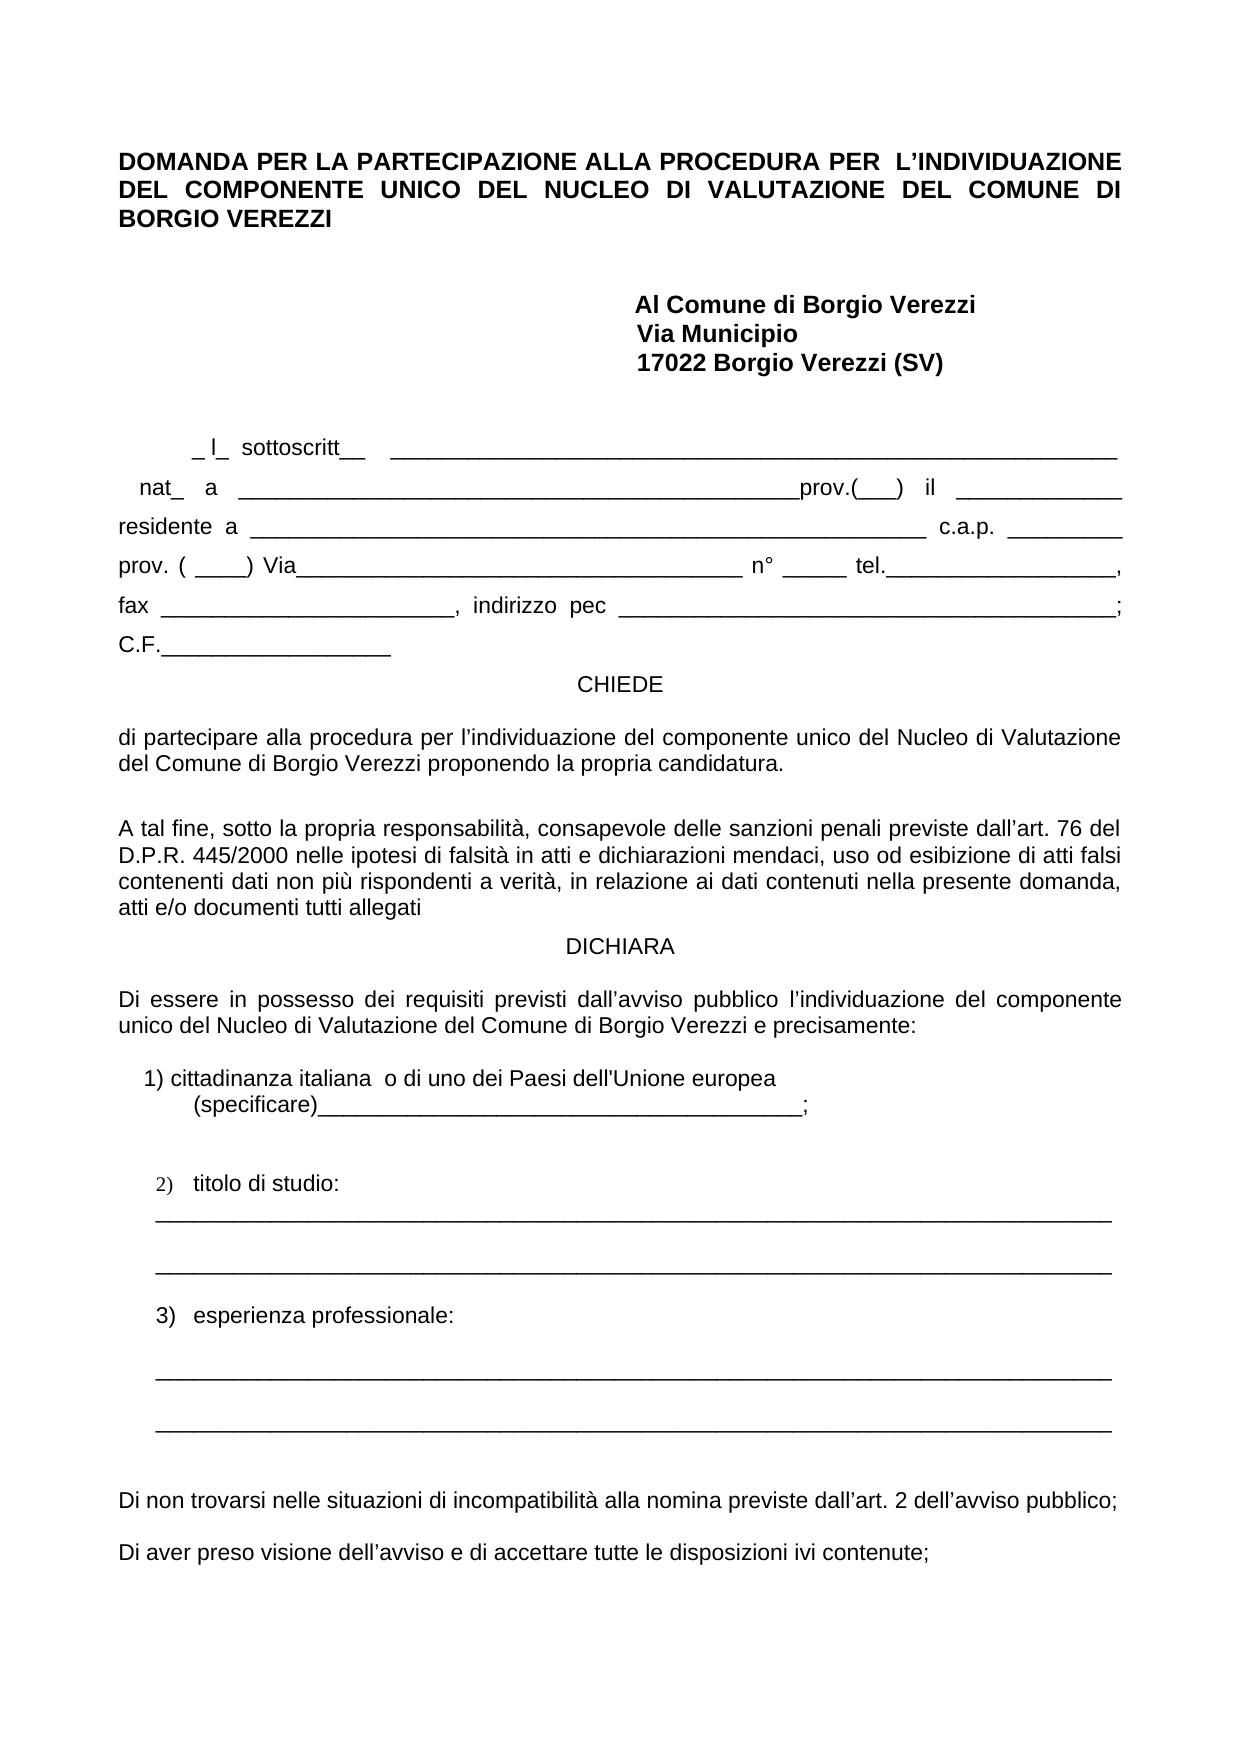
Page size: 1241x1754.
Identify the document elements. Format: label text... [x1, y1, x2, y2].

text ______________________________________________________________________________________________________________________________________________________ [156, 1197, 1122, 1276]
text A tal fine, sotto la propria responsabilità, consapevole delle sanzioni penali previste dall’art. 76 del D.P.R. 445/2000 nelle ipotesi di falsità in atti e dichiarazioni mendaci, uso od esibizione di atti falsi contenenti dati non più rispondenti a verità, in relazione ai dati contenuti nella presente domanda, atti e/o documenti tutti allegati [118, 815, 1122, 921]
text DICHIARA [118, 933, 1122, 959]
text (specificare)______________________________________; [193, 1091, 1122, 1118]
text di partecipare alla procedura per l’individuazione del componente unico del Nucleo di Valutazione del Comune di Borgio Verezzi proponendo la propria candidatura. [118, 724, 1122, 776]
list esperienza professionale: [156, 1302, 1122, 1328]
text nat_ a ____________________________________________prov.(___) il _____________ residente a _____________________________________________________ c.a.p. _________ prov. ( ____) Via___________________________________ n° _____ tel.__________________, fax _______________________, indirizzo pec _______________________________________; C.F.__________________ [118, 473, 1122, 658]
text 1) cittadinanza italiana o di uno dei Paesi dell'Unione europea [118, 1065, 1122, 1091]
text CHIEDE [118, 671, 1122, 697]
text Di essere in possesso dei requisiti previsti dall’avviso pubblico l’individuazione del componente unico del Nucleo di Valutazione del Comune di Borgio Verezzi e precisamente: [118, 986, 1122, 1038]
text _ l_ sottoscritt__ _________________________________________________________ [118, 434, 1122, 460]
list titolo di studio: [156, 1170, 1122, 1197]
text 17022 Borgio Verezzi (SV) [118, 348, 1122, 377]
text ___________________________________________________________________________ [156, 1407, 1122, 1434]
text Al Comune di Borgio Verezzi Via Municipio [118, 290, 1122, 348]
text DOMANDA PER LA PARTECIPAZIONE ALLA PROCEDURA PER L’INDIVIDUAZIONE DEL COMPONENTE UNICO DEL NUCLEO DI VALUTAZIONE DEL COMUNE DI BORGIO VEREZZI [118, 147, 1122, 233]
text Di aver preso visione dell’avviso e di accettare tutte le disposizioni ivi contenute; [118, 1539, 1122, 1566]
text Di non trovarsi nelle situazioni di incompatibilità alla nomina previste dall’art. 2 dell’avviso pubblico; [118, 1487, 1122, 1513]
text ___________________________________________________________________________ [156, 1355, 1122, 1381]
